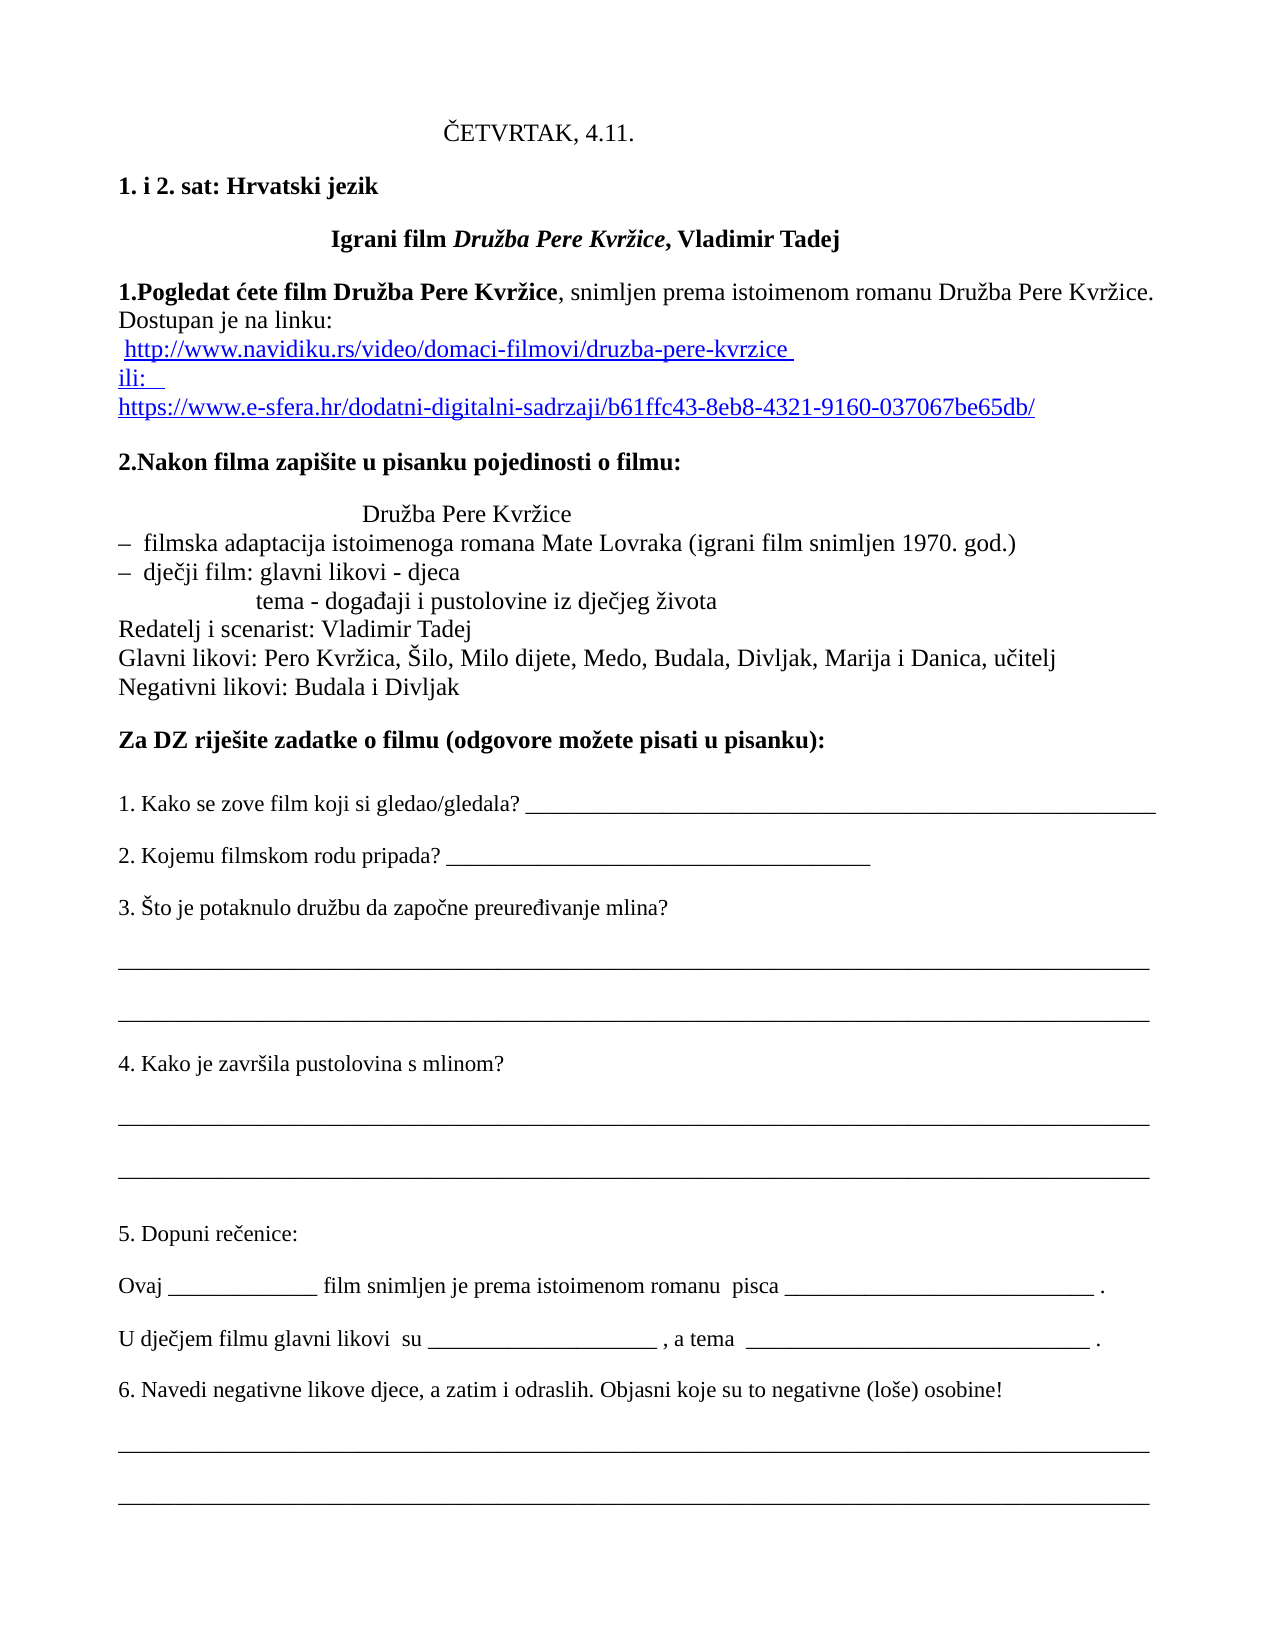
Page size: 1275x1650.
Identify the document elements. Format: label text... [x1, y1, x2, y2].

text U dječjem filmu glavni likovi su ____________________ , a tema ______________________________ . [118, 1324, 1157, 1351]
text __________________________________________________________________________________________ [118, 946, 1157, 972]
text Negativni likovi: Budala i Divljak [118, 672, 1157, 701]
text Ovaj _____________ film snimljen je prema istoimenom romanu pisca ___________________________ . [118, 1272, 1157, 1298]
text 5. Dopuni rečenice: [118, 1220, 1157, 1246]
text tema - događaji i pustolovine iz dječjeg života [118, 586, 1157, 614]
text ili: [118, 363, 1157, 392]
text Igrani film Družba Pere Kvržice, Vladimir Tadej [118, 224, 1157, 252]
text __________________________________________________________________________________________ [118, 998, 1157, 1024]
text 4. Kako je završila pustolovina s mlinom? [118, 1050, 1157, 1076]
text 6. Navedi negativne likove djece, a zatim i odraslih. Objasni koje su to negativne (loše) osobine! [118, 1377, 1157, 1403]
text http://www.navidiku.rs/video/domaci-filmovi/druzba-pere-kvrzice [118, 334, 1157, 363]
text ____________________________________________________________________________________________________________________________________________________________________________________ [118, 1428, 1157, 1508]
text – dječji film: glavni likovi - djeca [118, 557, 1157, 586]
text Dostupan je na linku: [118, 305, 1157, 334]
text 2.Nakon filma zapišite u pisanku pojedinosti o filmu: [118, 447, 1157, 475]
text 3. Što je potaknulo družbu da započne preuređivanje mlina? [118, 894, 1157, 920]
text ____________________________________________________________________________________________________________________________________________________________________________________ [118, 1102, 1157, 1181]
text https://www.e-sfera.hr/dodatni-digitalni-sadrzaji/b61ffc43-8eb8-4321-9160-037067be65db/ [118, 392, 1157, 420]
text Družba Pere Kvržice [118, 499, 1157, 528]
text ČETVRTAK, 4.11. [118, 118, 1157, 147]
text Glavni likovi: Pero Kvržica, Šilo, Milo dijete, Medo, Budala, Divljak, Marija i Danica, učitelj [118, 643, 1157, 672]
text 1.Pogledat ćete film Družba Pere Kvržice, snimljen prema istoimenom romanu Družba Pere Kvržice. [118, 277, 1157, 305]
text – filmska adaptacija istoimenoga romana Mate Lovraka (igrani film snimljen 1970. god.) [118, 528, 1157, 557]
text 1. Kako se zove film koji si gledao/gledala? _______________________________________________________ [118, 790, 1157, 816]
text Za DZ riješite zadatke o filmu (odgovore možete pisati u pisanku): [118, 725, 1157, 753]
text 2. Kojemu filmskom rodu pripada? _____________________________________ [118, 842, 1157, 868]
text Redatelj i scenarist: Vladimir Tadej [118, 614, 1157, 643]
text 1. i 2. sat: Hrvatski jezik [118, 171, 1157, 200]
